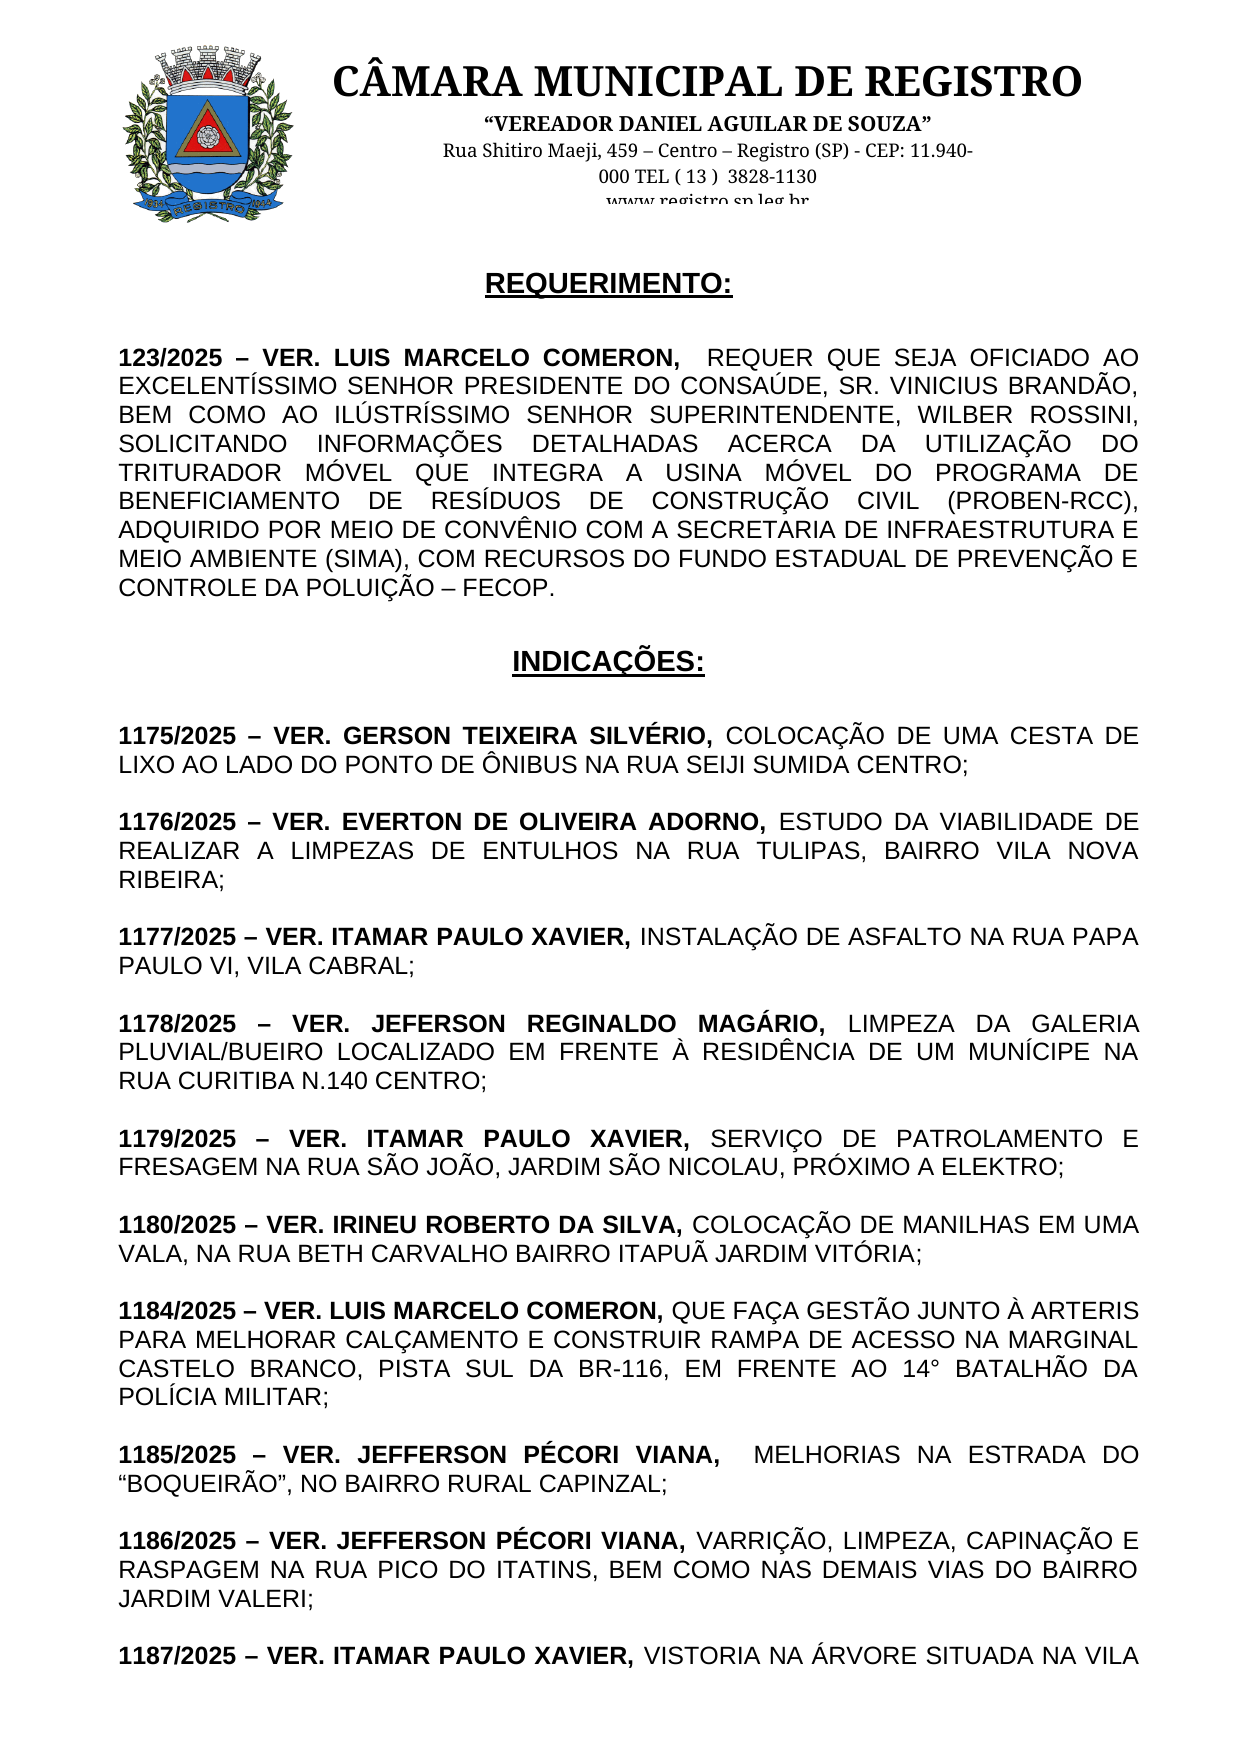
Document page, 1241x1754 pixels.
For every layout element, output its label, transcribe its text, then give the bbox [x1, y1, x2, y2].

text 1176/2025 – VER. EVERTON DE OLIVEIRA ADORNO, ESTUDO DA VIABILIDADE DE REALIZAR A LIMPEZAS DE ENTULHOS NA RUA TULIPAS, BAIRRO VILA NOVA RIBEIRA; [118, 807, 1140, 893]
text 1185/2025 – VER. JEFFERSON PÉCORI VIANA, MELHORIAS NA ESTRADA DO “BOQUEIRÃO”, NO BAIRRO RURAL CAPINZAL; [118, 1440, 1140, 1497]
text 1177/2025 – VER. ITAMAR PAULO XAVIER, INSTALAÇÃO DE ASFALTO NA RUA PAPA PAULO VI, VILA CABRAL; [118, 922, 1140, 980]
text 1186/2025 – VER. JEFFERSON PÉCORI VIANA, VARRIÇÃO, LIMPEZA, CAPINAÇÃO E RASPAGEM NA RUA PICO DO ITATINS, BEM COMO NAS DEMAIS VIAS DO BAIRRO JARDIM VALERI; [118, 1526, 1140, 1612]
picture [118, 39, 298, 228]
text 1180/2025 – VER. IRINEU ROBERTO DA SILVA, COLOCAÇÃO DE MANILHAS EM UMA VALA, NA RUA BETH CARVALHO BAIRRO ITAPUÃ JARDIM VITÓRIA; [118, 1210, 1140, 1267]
text 123/2025 – VER. LUIS MARCELO COMERON, REQUER QUE SEJA OFICIADO AO EXCELENTÍSSIMO SENHOR PRESIDENTE DO CONSAÚDE, SR. VINICIUS BRANDÃO, BEM COMO AO ILÚSTRÍSSIMO SENHOR SUPERINTENDENTE, WILBER ROSSINI, SOLICITANDO INFORMAÇÕES DETALHADAS ACERCA DA UTILIZAÇÃO DO TRITURADOR MÓVEL QUE INTEGRA A USINA MÓVEL DO PROGRAMA DE BENEFICIAMENTO DE RESÍDUOS DE CONSTRUÇÃO CIVIL (PROBEN-RCC), ADQUIRIDO POR MEIO DE CONVÊNIO COM A SECRETARIA DE INFRAESTRUTURA E MEIO AMBIENTE (SIMA), COM RECURSOS DO FUNDO ESTADUAL DE PREVENÇÃO E CONTROLE DA POLUIÇÃO – FECOP. [118, 342, 1140, 601]
text 1175/2025 – VER. GERSON TEIXEIRA SILVÉRIO, COLOCAÇÃO DE UMA CESTA DE LIXO AO LADO DO PONTO DE ÔNIBUS NA RUA SEIJI SUMIDA CENTRO; [118, 721, 1140, 778]
text 1179/2025 – VER. ITAMAR PAULO XAVIER, SERVIÇO DE PATROLAMENTO E FRESAGEM NA RUA SÃO JOÃO, JARDIM SÃO NICOLAU, PRÓXIMO A ELEKTRO; [118, 1123, 1140, 1181]
text 1178/2025 – VER. JEFERSON REGINALDO MAGÁRIO, LIMPEZA DA GALERIA PLUVIAL/BUEIRO LOCALIZADO EM FRENTE À RESIDÊNCIA DE UM MUNÍCIPE NA RUA CURITIBA N.140 CENTRO; [118, 1008, 1140, 1095]
subtitle REQUERIMENTO: [118, 266, 1099, 299]
subtitle INDICAÇÕES: [118, 644, 1099, 678]
text 1184/2025 – VER. LUIS MARCELO COMERON, QUE FAÇA GESTÃO JUNTO À ARTERIS PARA MELHORAR CALÇAMENTO E CONSTRUIR RAMPA DE ACESSO NA MARGINAL CASTELO BRANCO, PISTA SUL DA BR-116, EM FRENTE AO 14° BATALHÃO DA POLÍCIA MILITAR; [118, 1296, 1140, 1411]
text 1187/2025 – VER. ITAMAR PAULO XAVIER, VISTORIA NA ÁRVORE SITUADA NA VILA [118, 1641, 1140, 1670]
